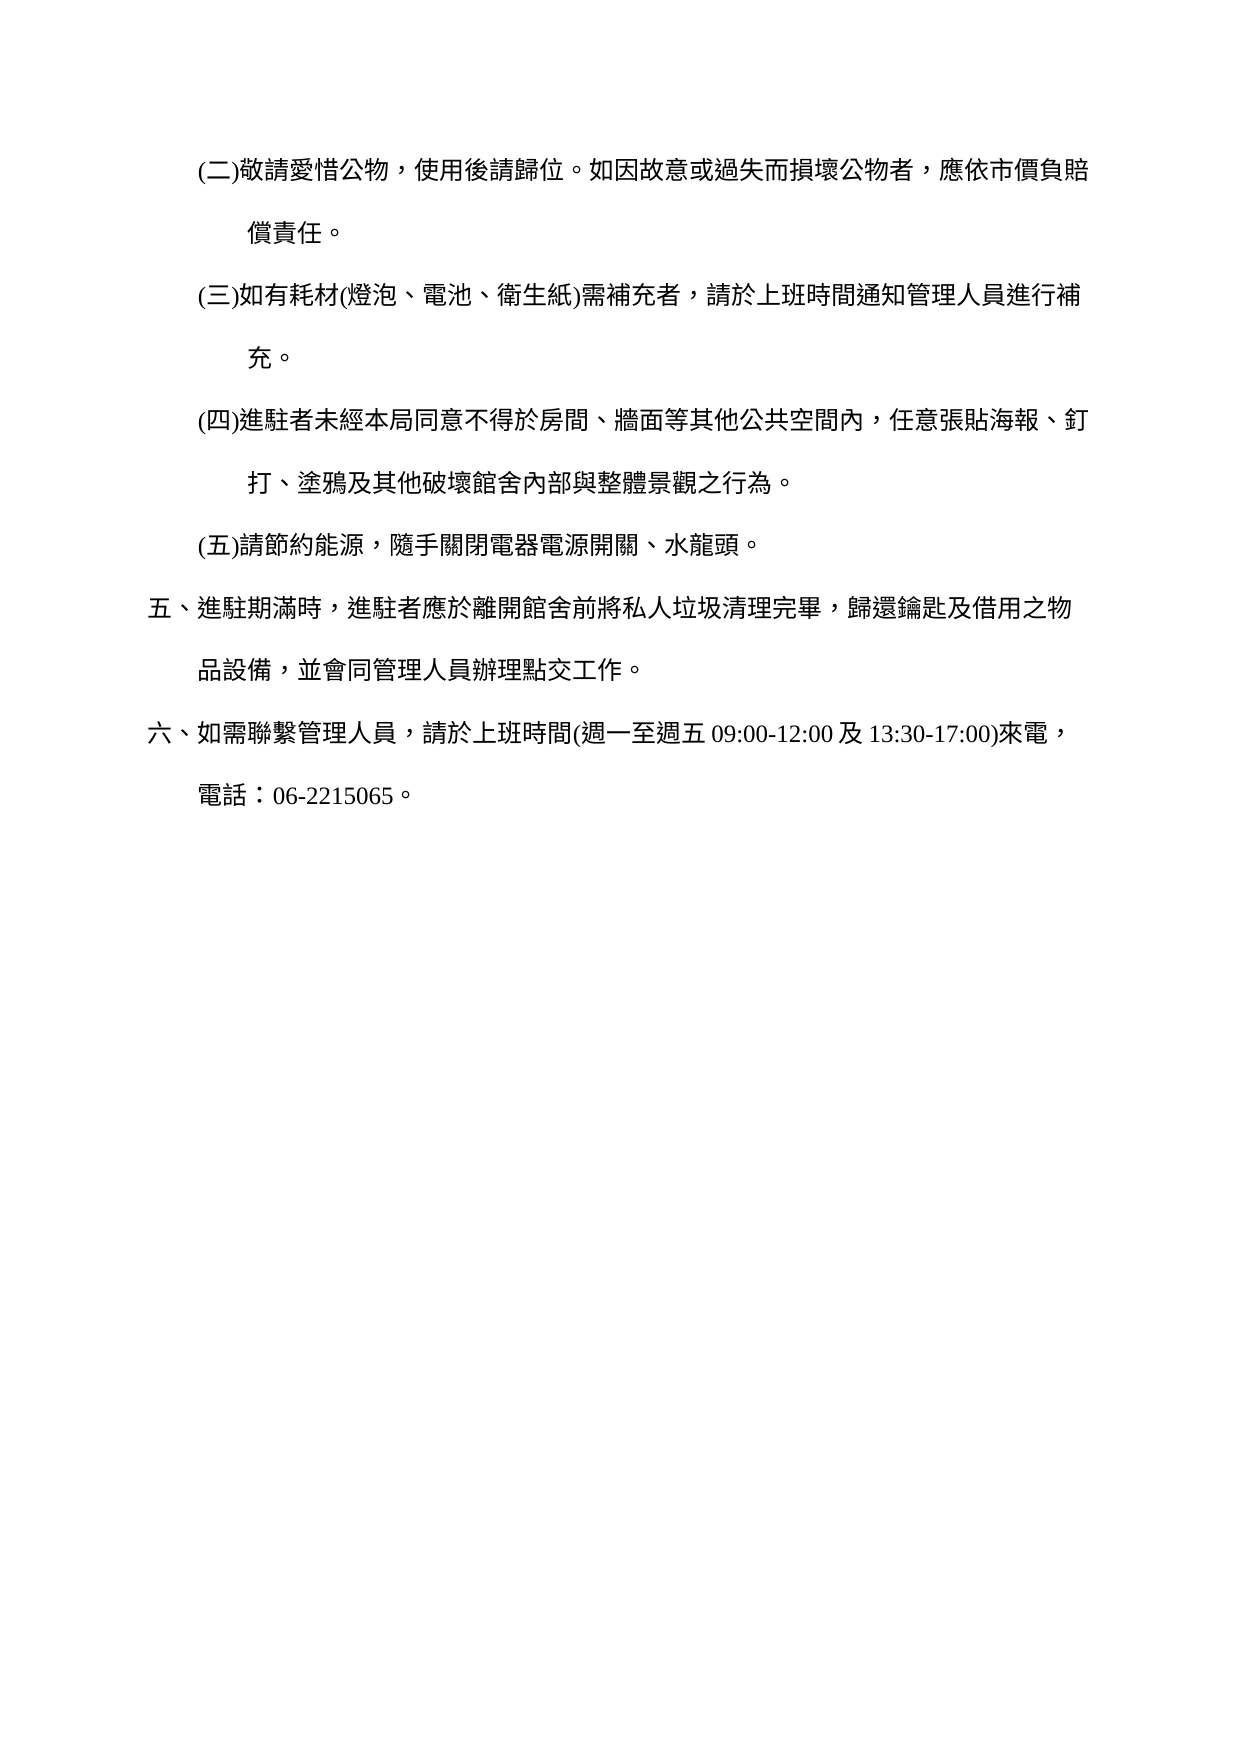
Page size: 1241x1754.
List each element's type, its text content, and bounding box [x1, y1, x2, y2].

text 五、進駐期滿時，進駐者應於離開館舍前將私人垃圾清理完畢，歸還鑰匙及借用之物品設備，並會同管理人員辦理點交工作。 [148, 564, 1092, 689]
text 六、如需聯繫管理人員，請於上班時間(週一至週五09:00-12:00及13:30-17:00)來電，電話：06-2215065。 [148, 689, 1092, 814]
text (四)進駐者未經本局同意不得於房間、牆面等其他公共空間內，任意張貼海報、釘打、塗鴉及其他破壞館舍內部與整體景觀之行為。 [198, 377, 1092, 502]
text (二)敬請愛惜公物，使用後請歸位。如因故意或過失而損壞公物者，應依市價負賠償責任。 [198, 127, 1092, 252]
text (五)請節約能源，隨手關閉電器電源開關、水龍頭。 [198, 502, 1092, 564]
text (三)如有耗材(燈泡、電池、衛生紙)需補充者，請於上班時間通知管理人員進行補充。 [198, 252, 1092, 377]
